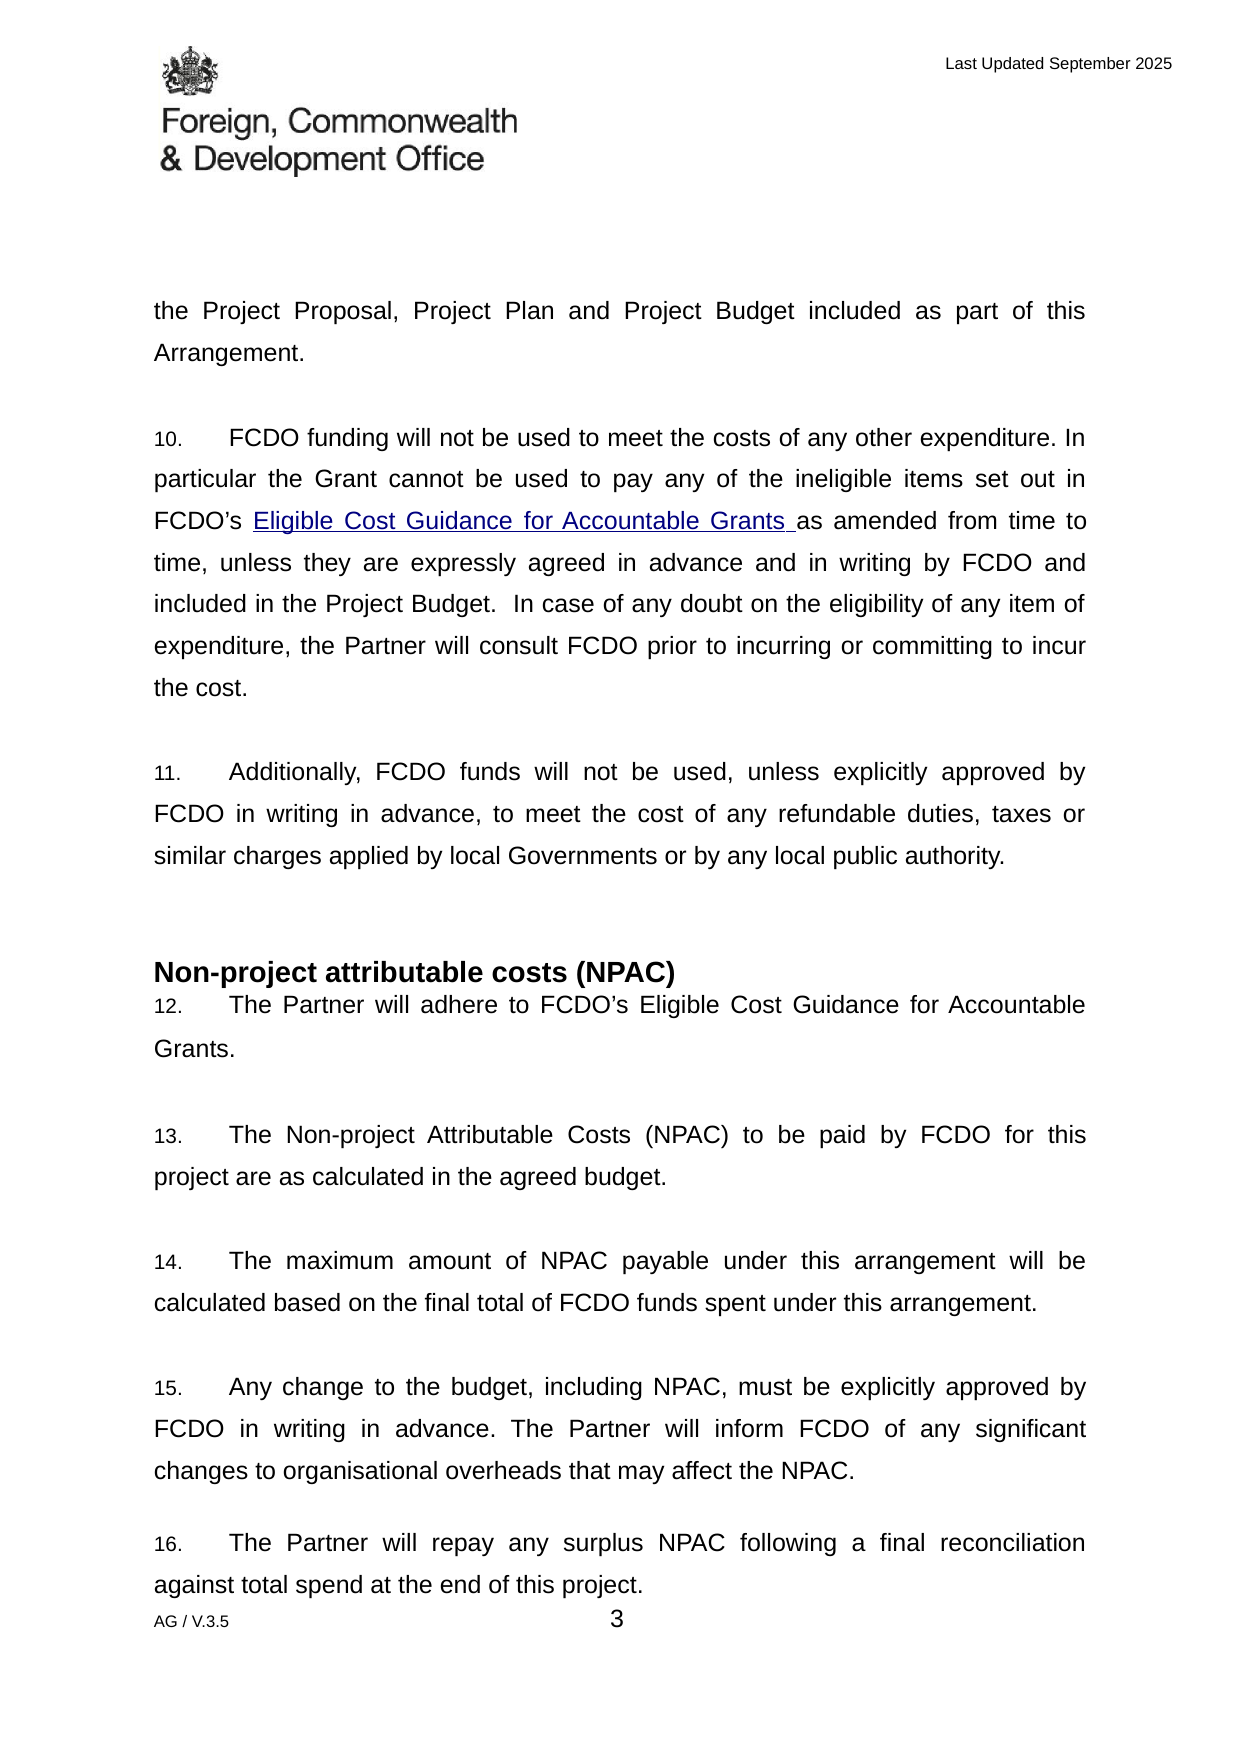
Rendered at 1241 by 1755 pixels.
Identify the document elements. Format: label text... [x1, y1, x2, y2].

list The Partner will repay any surplus NPAC following a final reconciliation against total spend at the end of this project. [154, 1528, 1088, 1599]
list The Non-project Attributable Costs (NPAC) to be paid by FCDO for this project are as calculated in the agreed budget. [154, 1120, 1088, 1190]
list FCDO funding will not be used to meet the costs of any other expenditure. In particular the Grant cannot be used to pay any of the ineligible items set out in FCDO’s Eligible Cost Guidance for Accountable Grants as amended from time to time, unless they are expressly agreed in advance and in writing by FCDO and included in the Project Budget. In case of any doubt on the eligibility of any item of expenditure, the Partner will consult FCDO prior to incurring or committing to incur the cost. [154, 422, 1088, 701]
list The maximum amount of NPAC payable under this arrangement will be calculated based on the final total of FCDO funds spent under this arrangement. [154, 1246, 1088, 1317]
list The Partner will adhere to FCDO’s Eligible Cost Guidance for Accountable Grants. [154, 991, 1088, 1062]
list Any change to the budget, including NPAC, must be explicitly approved by FCDO in writing in advance. The Partner will inform FCDO of any significant changes to organisational overheads that may affect the NPAC. [154, 1372, 1088, 1484]
subtitle Non-project attributable costs (NPAC) [153, 955, 1088, 988]
list Additionally, FCDO funds will not be used, unless explicitly approved by FCDO in writing in advance, to meet the cost of any refundable duties, taxes or similar charges applied by local Governments or by any local public authority. [154, 757, 1088, 869]
list the Project Proposal, Project Plan and Project Budget included as part of this Arrangement. [154, 296, 1088, 366]
